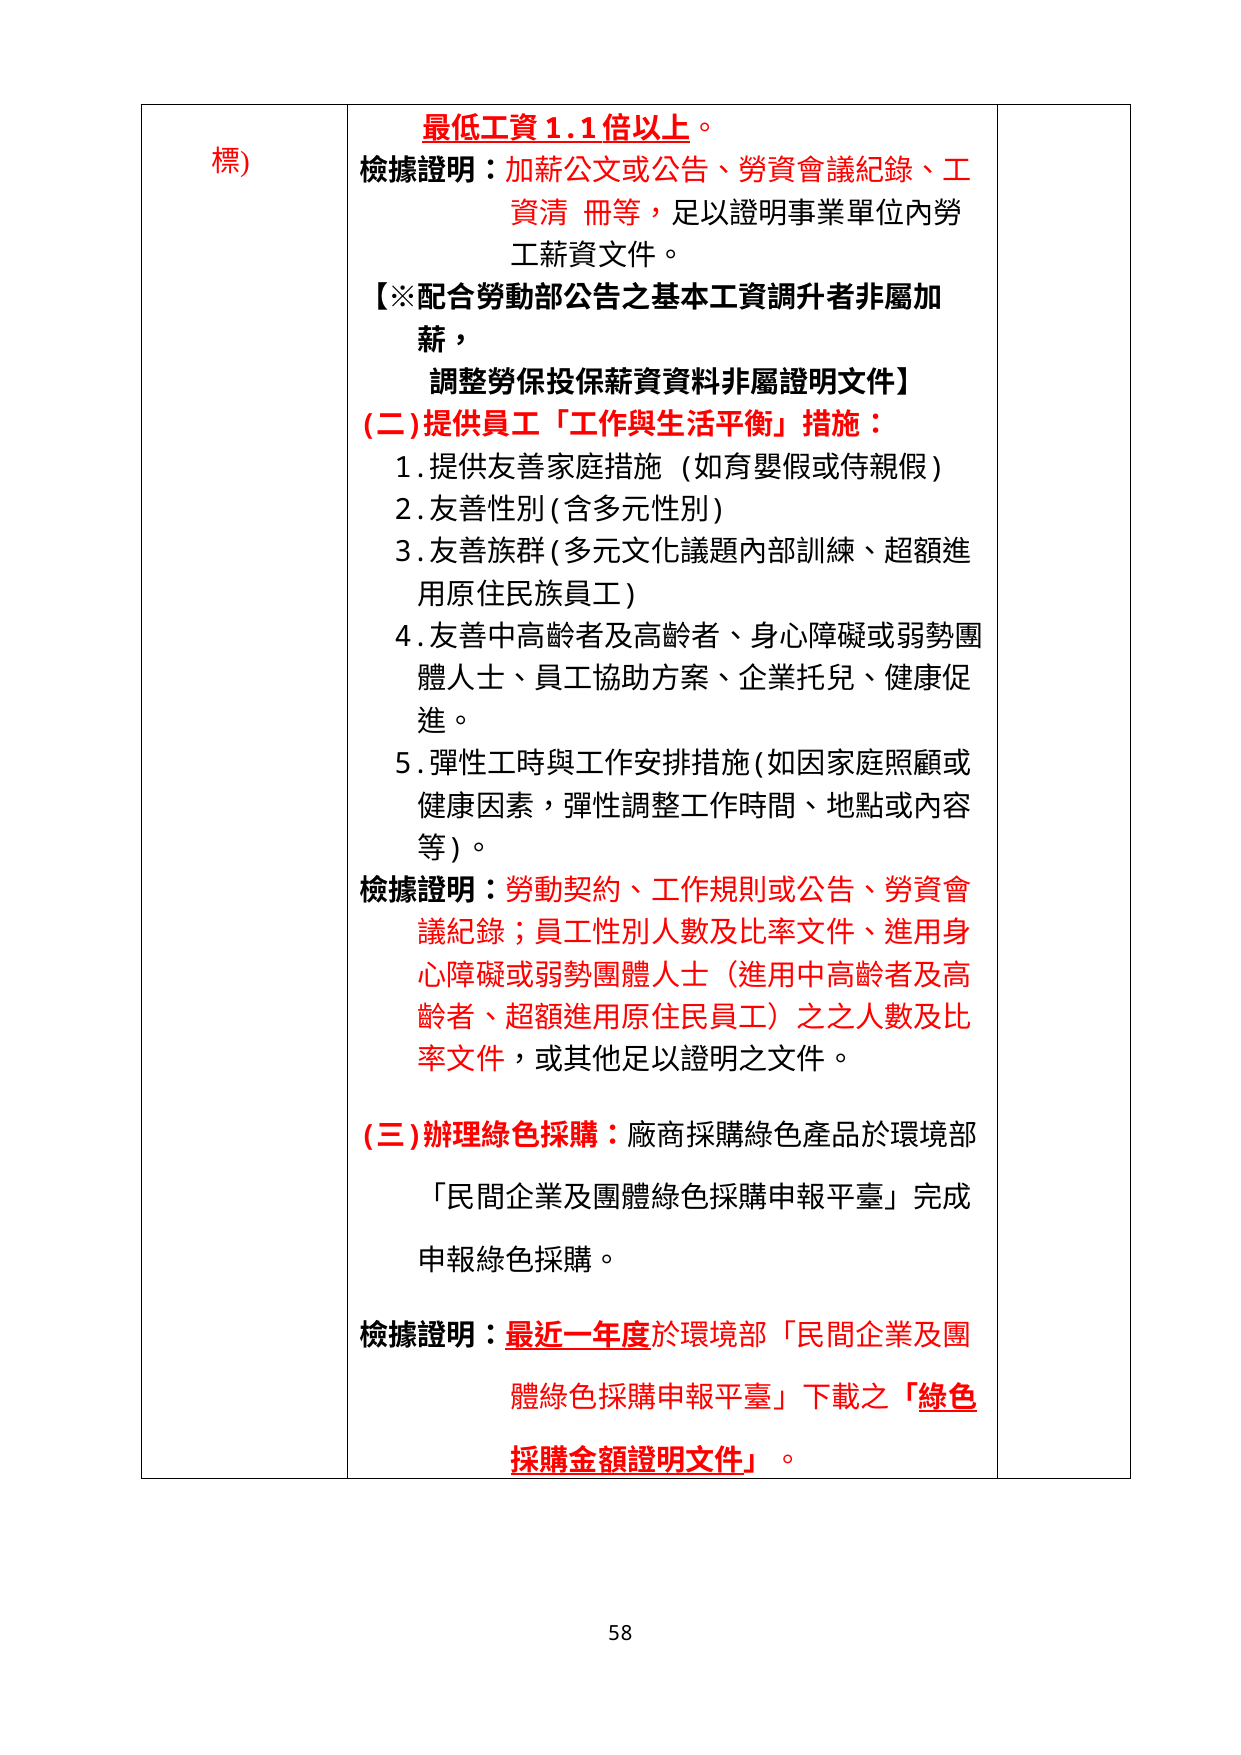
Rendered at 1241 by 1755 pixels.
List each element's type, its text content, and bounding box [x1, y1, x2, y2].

table_cell [998, 105, 1130, 1478]
table_cell 最低工資1.1倍以上。 檢據證明：加薪公文或公告、勞資會議紀錄、工資清 冊等，足以證明事業單位內勞工薪資文件。 【※配合勞動部公告之基本工資調升者非屬加薪， 調整勞保投保薪資資料非屬證明文件】 (二)提供員工「工作與生活平衡」措施： 1.提供友善家庭措施 (如育嬰假或侍親假) 2.友善性別(含多元性別) 3.友善族群(多元文化議題內部訓練、超額進用原住民族員工) 4.友善中高齡者及高齡者、身心障礙或弱勢團體人士、員工協助方案、企業托兒、健康促進。 5.彈性工時與工作安排措施(如因家庭照顧或健康因素，彈性調整工作時間、地點或內容等)。 檢據證明：勞動契約、工作規則或公告、勞資會議紀錄；員工性別人數及比率文件、進用身心障礙或弱勢團體人士（進用中高齡者及高齡者、超額進用原住民員工）之之人數及比率文件，或其他足以證明之文件。 (三)辦理綠色採購：廠商採購綠色產品於環境部「民間企業及團體綠色採購申報平臺」完成申報綠色採購。 檢據證明：最近一年度於環境部「民間企業及團體綠色採購申報平臺」下載之「綠色採購金額證明文件」。 [348, 105, 997, 1478]
table_cell 標) [142, 105, 347, 1478]
